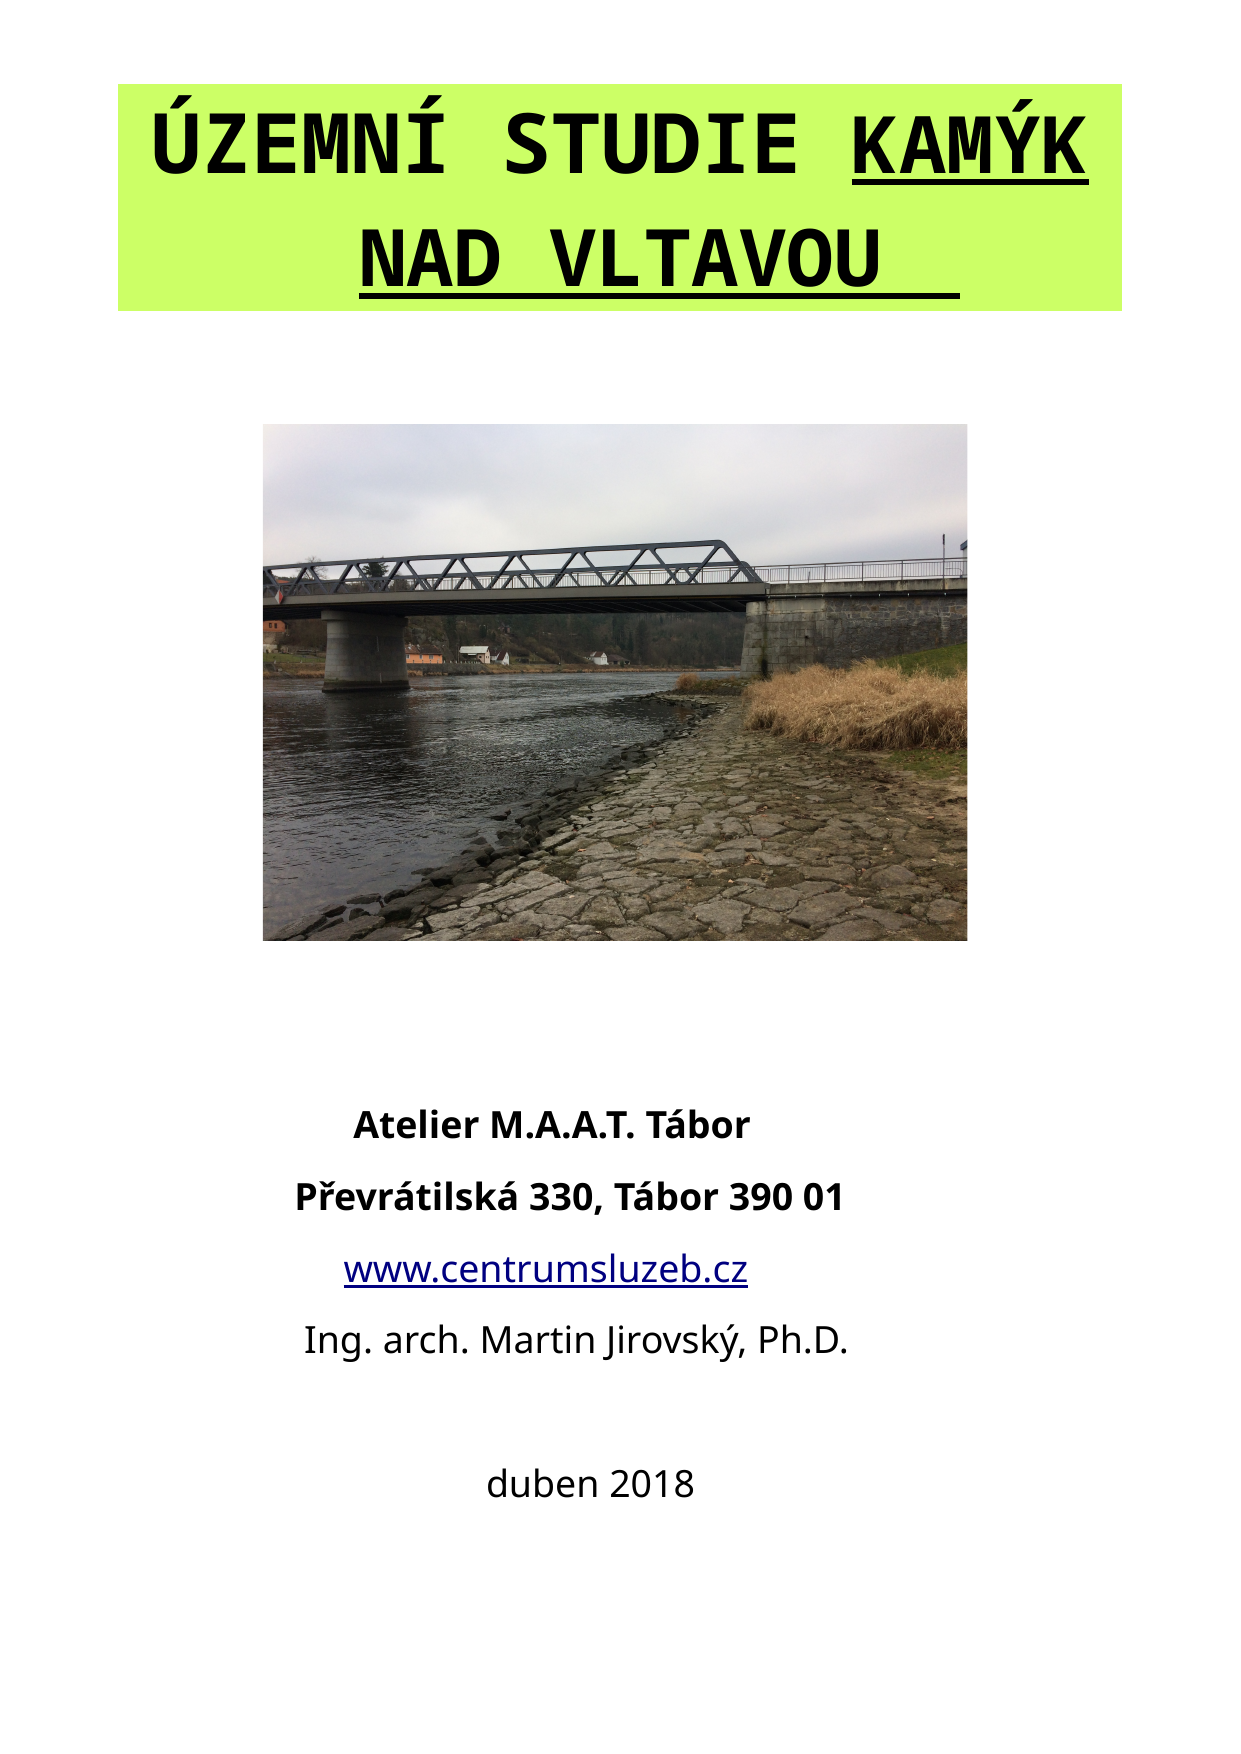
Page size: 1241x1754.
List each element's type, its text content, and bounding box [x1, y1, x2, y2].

text Ing. arch. Martin Jirovský, Ph.D. [207, 1314, 1122, 1365]
text Převrátilská 330, Tábor 390 01 [207, 1170, 1122, 1221]
text duben 2018 [207, 1457, 1122, 1508]
text www.centrumsluzeb.cz [207, 1242, 1122, 1293]
picture [262, 424, 968, 941]
subtitle ÚZEMNÍ STUDIE KAMÝK NAD VLTAVOU [118, 84, 1122, 311]
text Atelier M.A.A.T. Tábor [207, 1098, 1122, 1149]
